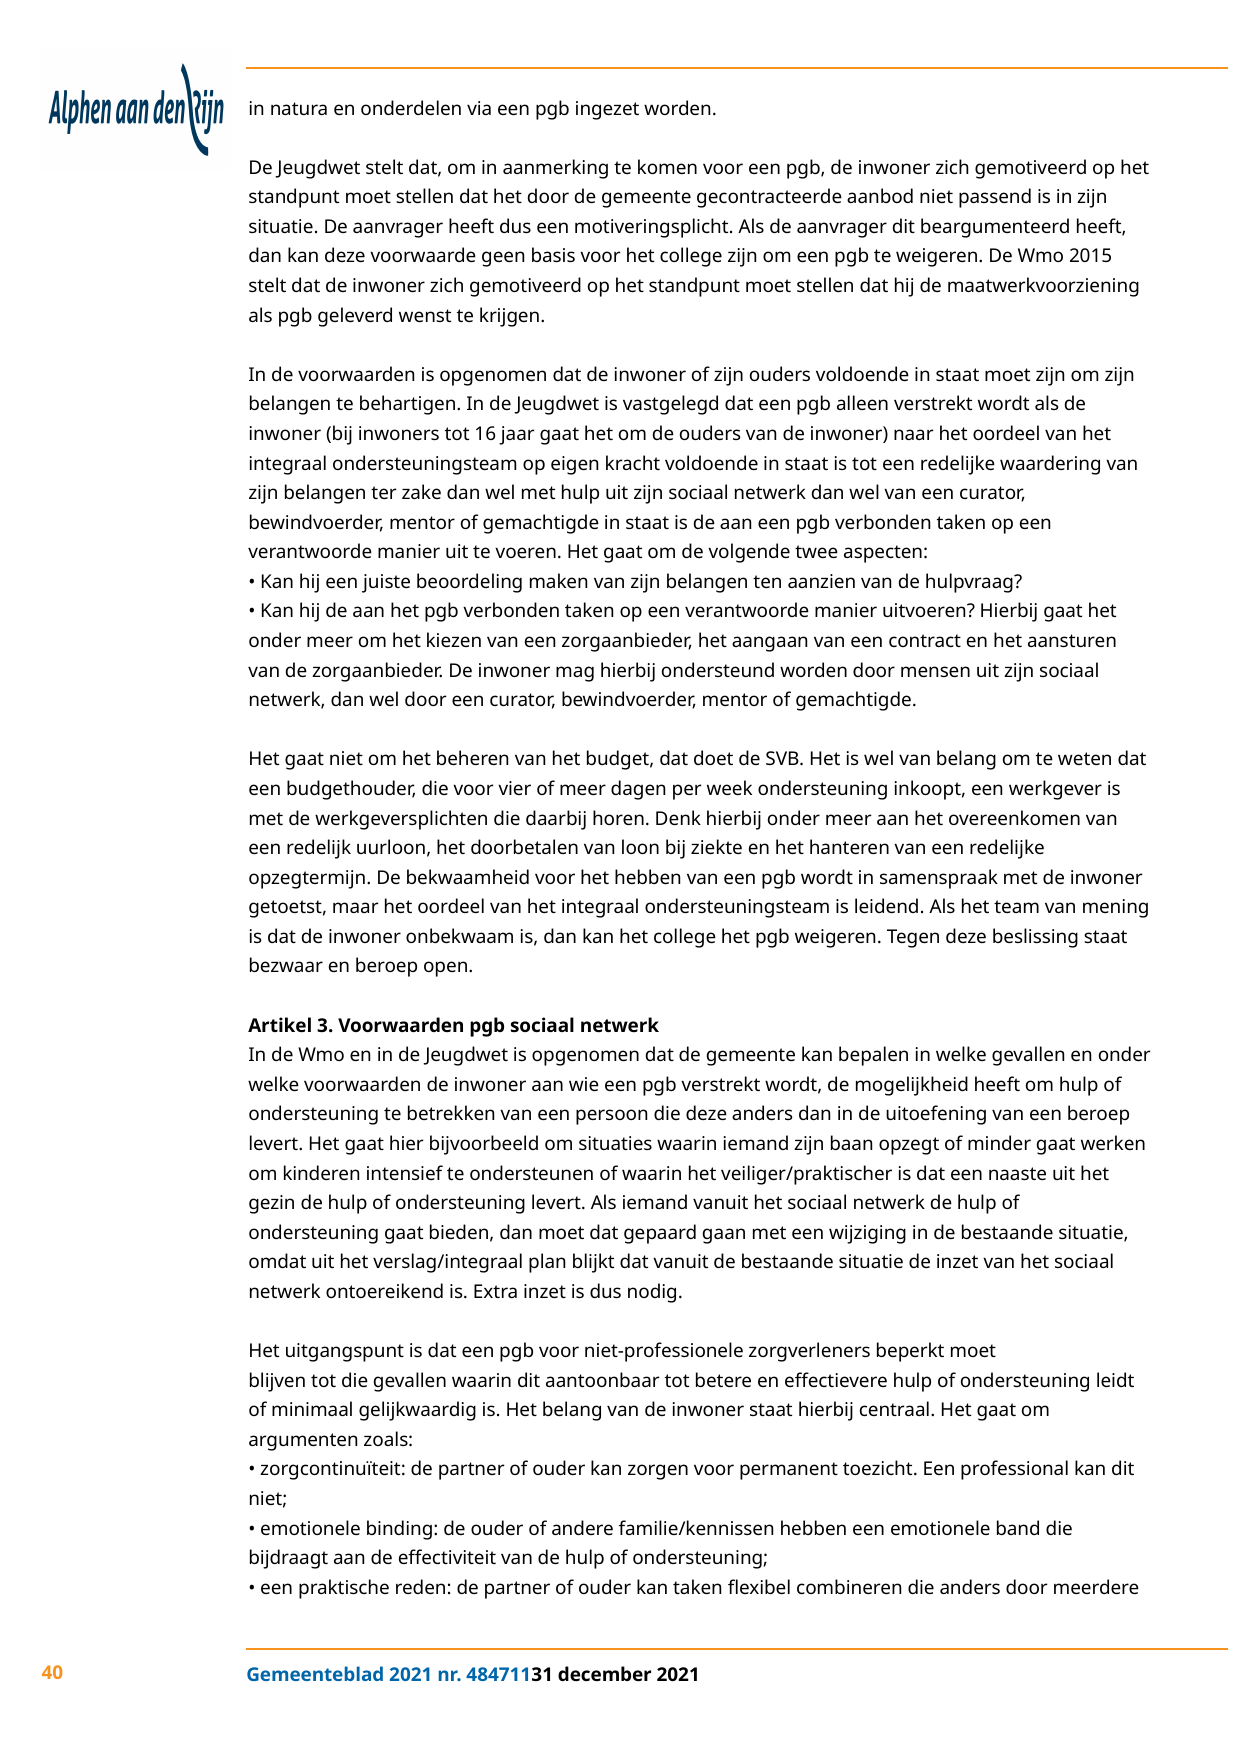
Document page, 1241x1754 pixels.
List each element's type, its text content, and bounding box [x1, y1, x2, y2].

text • Kan hij de aan het pgb verbonden taken op een verantwoorde manier uitvoeren? Hierbij gaat het onder meer om het kiezen van een zorgaanbieder, het aangaan van een contract en het aansturen van de zorgaanbieder. De inwoner mag hierbij ondersteund worden door mensen uit zijn sociaal netwerk, dan wel door een curator, bewindvoerder, mentor of gemachtigde. [248, 598, 1152, 712]
text In de Wmo en in de Jeugdwet is opgenomen dat de gemeente kan bepalen in welke gevallen en onder welke voorwaarden de inwoner aan wie een pgb verstrekt wordt, de mogelijkheid heeft om hulp of ondersteuning te betrekken van een persoon die deze anders dan in de uitoefening van een beroep levert. Het gaat hier bijvoorbeeld om situaties waarin iemand zijn baan opzegt of minder gaat werken om kinderen intensief te ondersteunen of waarin het veiliger/praktischer is dat een naaste uit het gezin de hulp of ondersteuning levert. Als iemand vanuit het sociaal netwerk de hulp of ondersteuning gaat bieden, dan moet dat gepaard gaan met een wijziging in de bestaande situatie, omdat uit het verslag/integraal plan blijkt dat vanuit de bestaande situatie de inzet van het sociaal netwerk ontoereikend is. Extra inzet is dus nodig. [248, 1041, 1152, 1304]
text De Jeugdwet stelt dat, om in aanmerking te komen voor een pgb, de inwoner zich gemotiveerd op het standpunt moet stellen dat het door de gemeente gecontracteerde aanbod niet passend is in zijn situatie. De aanvrager heeft dus een motiveringsplicht. Als de aanvrager dit beargumenteerd heeft, dan kan deze voorwaarde geen basis voor het college zijn om een pgb te weigeren. De Wmo 2015 stelt dat de inwoner zich gemotiveerd op het standpunt moet stellen dat hij de maatwerkvoorziening als pgb geleverd wenst te krijgen. [248, 154, 1152, 328]
text In de voorwaarden is opgenomen dat de inwoner of zijn ouders voldoende in staat moet zijn om zijn belangen te behartigen. In de Jeugdwet is vastgelegd dat een pgb alleen verstrekt wordt als de inwoner (bij inwoners tot 16 jaar gaat het om de ouders van de inwoner) naar het oordeel van het integraal ondersteuningsteam op eigen kracht voldoende in staat is tot een redelijke waardering van zijn belangen ter zake dan wel met hulp uit zijn sociaal netwerk dan wel van een curator, bewindvoerder, mentor of gemachtigde in staat is de aan een pgb verbonden taken op een verantwoorde manier uit te voeren. Het gaat om de volgende twee aspecten: [248, 361, 1152, 564]
text blijven tot die gevallen waarin dit aantoonbaar tot betere en effectievere hulp of ondersteuning leidt of minimaal gelijkwaardig is. Het belang van de inwoner staat hierbij centraal. Het gaat om argumenten zoals: [248, 1367, 1152, 1452]
text • emotionele binding: de ouder of andere familie/kennissen hebben een emotionele band die bijdraagt aan de effectiviteit van de hulp of ondersteuning; [248, 1515, 1152, 1570]
text Artikel 3. Voorwaarden pgb sociaal netwerk [248, 1012, 1152, 1038]
text in natura en onderdelen via een pgb ingezet worden. [248, 95, 1152, 121]
text • Kan hij een juiste beoordeling maken van zijn belangen ten aanzien van de hulpvraag? [248, 568, 1152, 594]
text Het uitgangspunt is dat een pgb voor niet-professionele zorgverleners beperkt moet [248, 1337, 1152, 1363]
picture [41, 47, 231, 172]
text Het gaat niet om het beheren van het budget, dat doet de SVB. Het is wel van belang om te weten dat een budgethouder, die voor vier of meer dagen per week ondersteuning inkoopt, een werkgever is met de werkgeversplichten die daarbij horen. Denk hierbij onder meer aan het overeenkomen van een redelijk uurloon, het doorbetalen van loon bij ziekte en het hanteren van een redelijke opzegtermijn. De bekwaamheid voor het hebben van een pgb wordt in samenspraak met de inwoner getoetst, maar het oordeel van het integraal ondersteuningsteam is leidend. Als het team van mening is dat de inwoner onbekwaam is, dan kan het college het pgb weigeren. Tegen deze beslissing staat bezwaar en beroep open. [248, 746, 1152, 978]
text • zorgcontinuïteit: de partner of ouder kan zorgen voor permanent toezicht. Een professional kan dit niet; [248, 1456, 1152, 1511]
text • een praktische reden: de partner of ouder kan taken flexibel combineren die anders door meerdere [248, 1574, 1152, 1600]
